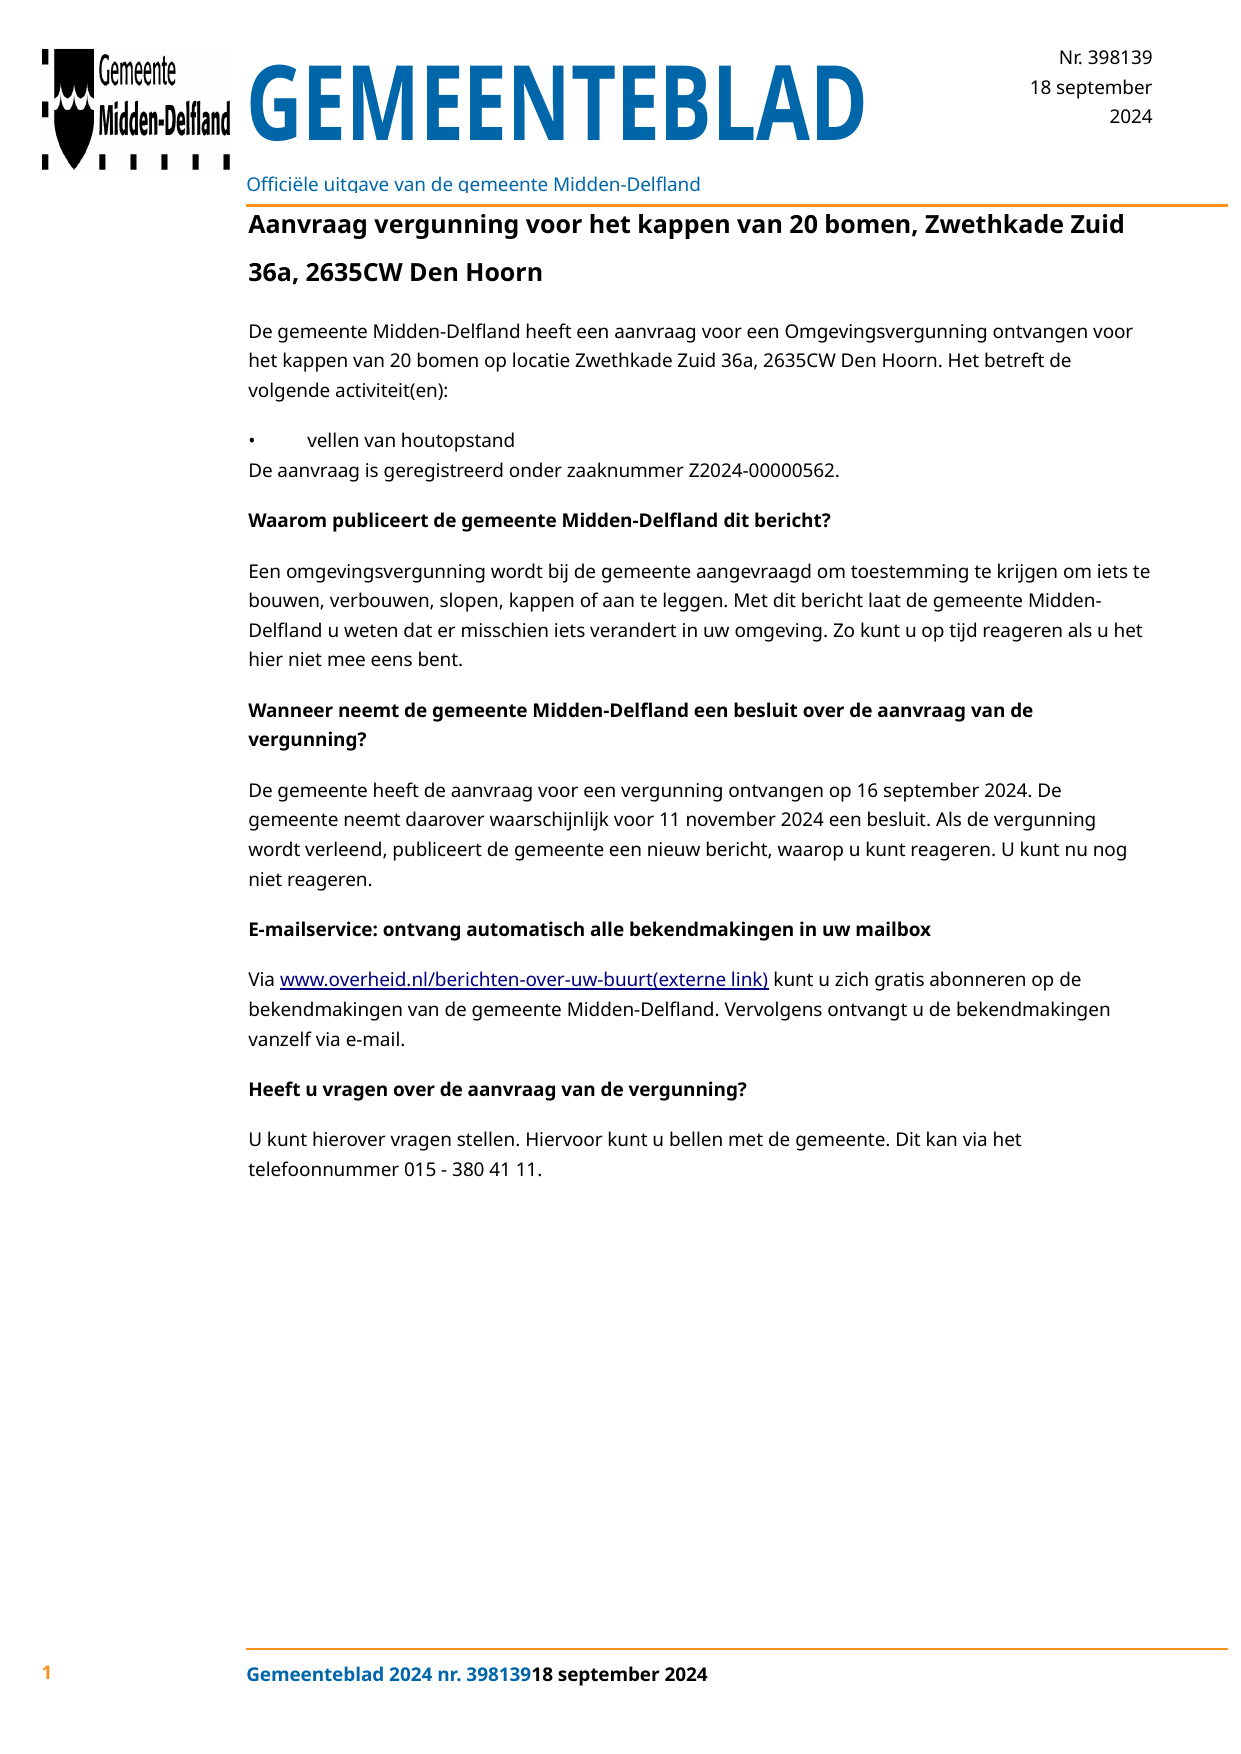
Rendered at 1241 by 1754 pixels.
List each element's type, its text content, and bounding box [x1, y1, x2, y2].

text Wanneer neemt de gemeente Midden-Delfland een besluit over de aanvraag van de vergunning? [248, 697, 1152, 752]
text Een omgevingsvergunning wordt bij de gemeente aangevraagd om toestemming te krijgen om iets te bouwen, verbouwen, slopen, kappen of aan te leggen. Met dit bericht laat de gemeente Midden-Delfland u weten dat er misschien iets verandert in uw omgeving. Zo kunt u op tijd reageren als u het hier niet mee eens bent. [248, 558, 1152, 672]
text De gemeente heeft de aanvraag voor een vergunning ontvangen op 16 september 2024. De gemeente neemt daarover waarschijnlijk voor 11 november 2024 een besluit. Als de vergunning wordt verleend, publiceert de gemeente een nieuw bericht, waarop u kunt reageren. U kunt nu nog niet reageren. [248, 777, 1152, 892]
text Heeft u vragen over de aanvraag van de vergunning? [248, 1076, 1152, 1102]
picture [41, 47, 231, 172]
text De gemeente Midden-Delfland heeft een aanvraag voor een Omgevingsvergunning ontvangen voor het kappen van 20 bomen op locatie Zwethkade Zuid 36a, 2635CW Den Hoorn. Het betreft de volgende activiteit(en): [248, 318, 1152, 403]
text De aanvraag is geregistreerd onder zaaknummer Z2024-00000562. [248, 457, 1152, 483]
text E-mailservice: ontvang automatisch alle bekendmakingen in uw mailbox [248, 916, 1152, 942]
text Via www.overheid.nl/berichten-over-uw-buurt(externe link) kunt u zich gratis abonneren op de bekendmakingen van de gemeente Midden-Delfland. Vervolgens ontvangt u de bekendmakingen vanzelf via e-mail. [248, 967, 1152, 1052]
text U kunt hierover vragen stellen. Hiervoor kunt u bellen met de gemeente. Dit kan via het telefoonnummer 015 - 380 41 11. [248, 1127, 1152, 1182]
text Waarom publiceert de gemeente Midden-Delfland dit bericht? [248, 507, 1152, 533]
list vellen van houtopstand [248, 427, 1152, 453]
text Aanvraag vergunning voor het kappen van 20 bomen, Zwethkade Zuid 36a, 2635CW Den Hoorn [248, 207, 1152, 288]
